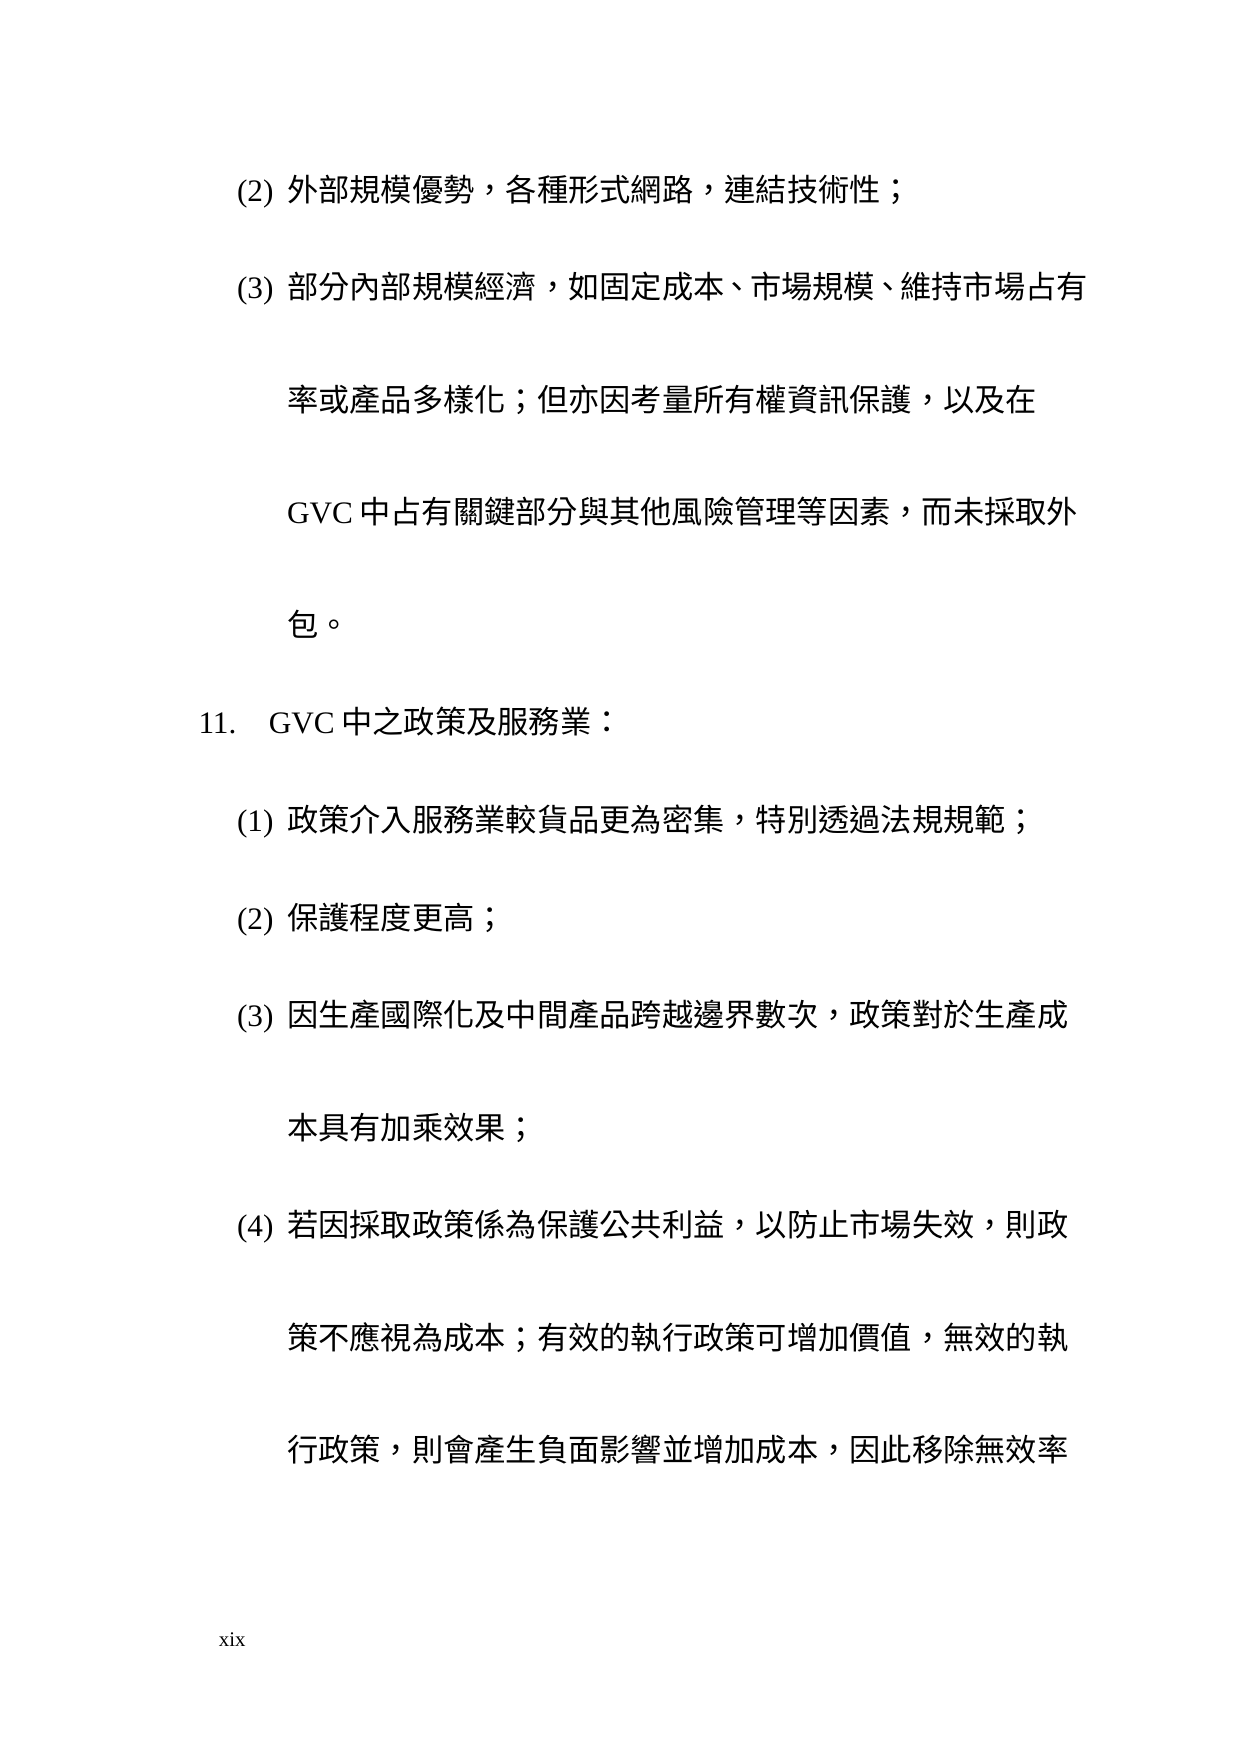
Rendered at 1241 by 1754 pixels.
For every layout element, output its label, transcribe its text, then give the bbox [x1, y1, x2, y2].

list GVC中之政策及服務業： [198, 683, 1087, 758]
list 政策介入服務業較貨品更為密集，特別透過法規規範； [237, 780, 1087, 855]
list 部分內部規模經濟，如固定成本、市場規模、維持市場占有率或產品多樣化；但亦因考量所有權資訊保護，以及在GVC中占有關鍵部分與其他風險管理等因素，而未採取外包。 [237, 248, 1087, 660]
list 若因採取政策係為保護公共利益，以防止市場失效，則政策不應視為成本；有效的執行政策可增加價值，無效的執行政策，則會產生負面影響並增加成本，因此移除無效率 [237, 1186, 1087, 1486]
list 外部規模優勢，各種形式網路，連結技術性； [237, 150, 1087, 225]
list 因生產國際化及中間產品跨越邊界數次，政策對於生產成本具有加乘效果； [237, 976, 1087, 1163]
list 保護程度更高； [237, 878, 1087, 953]
